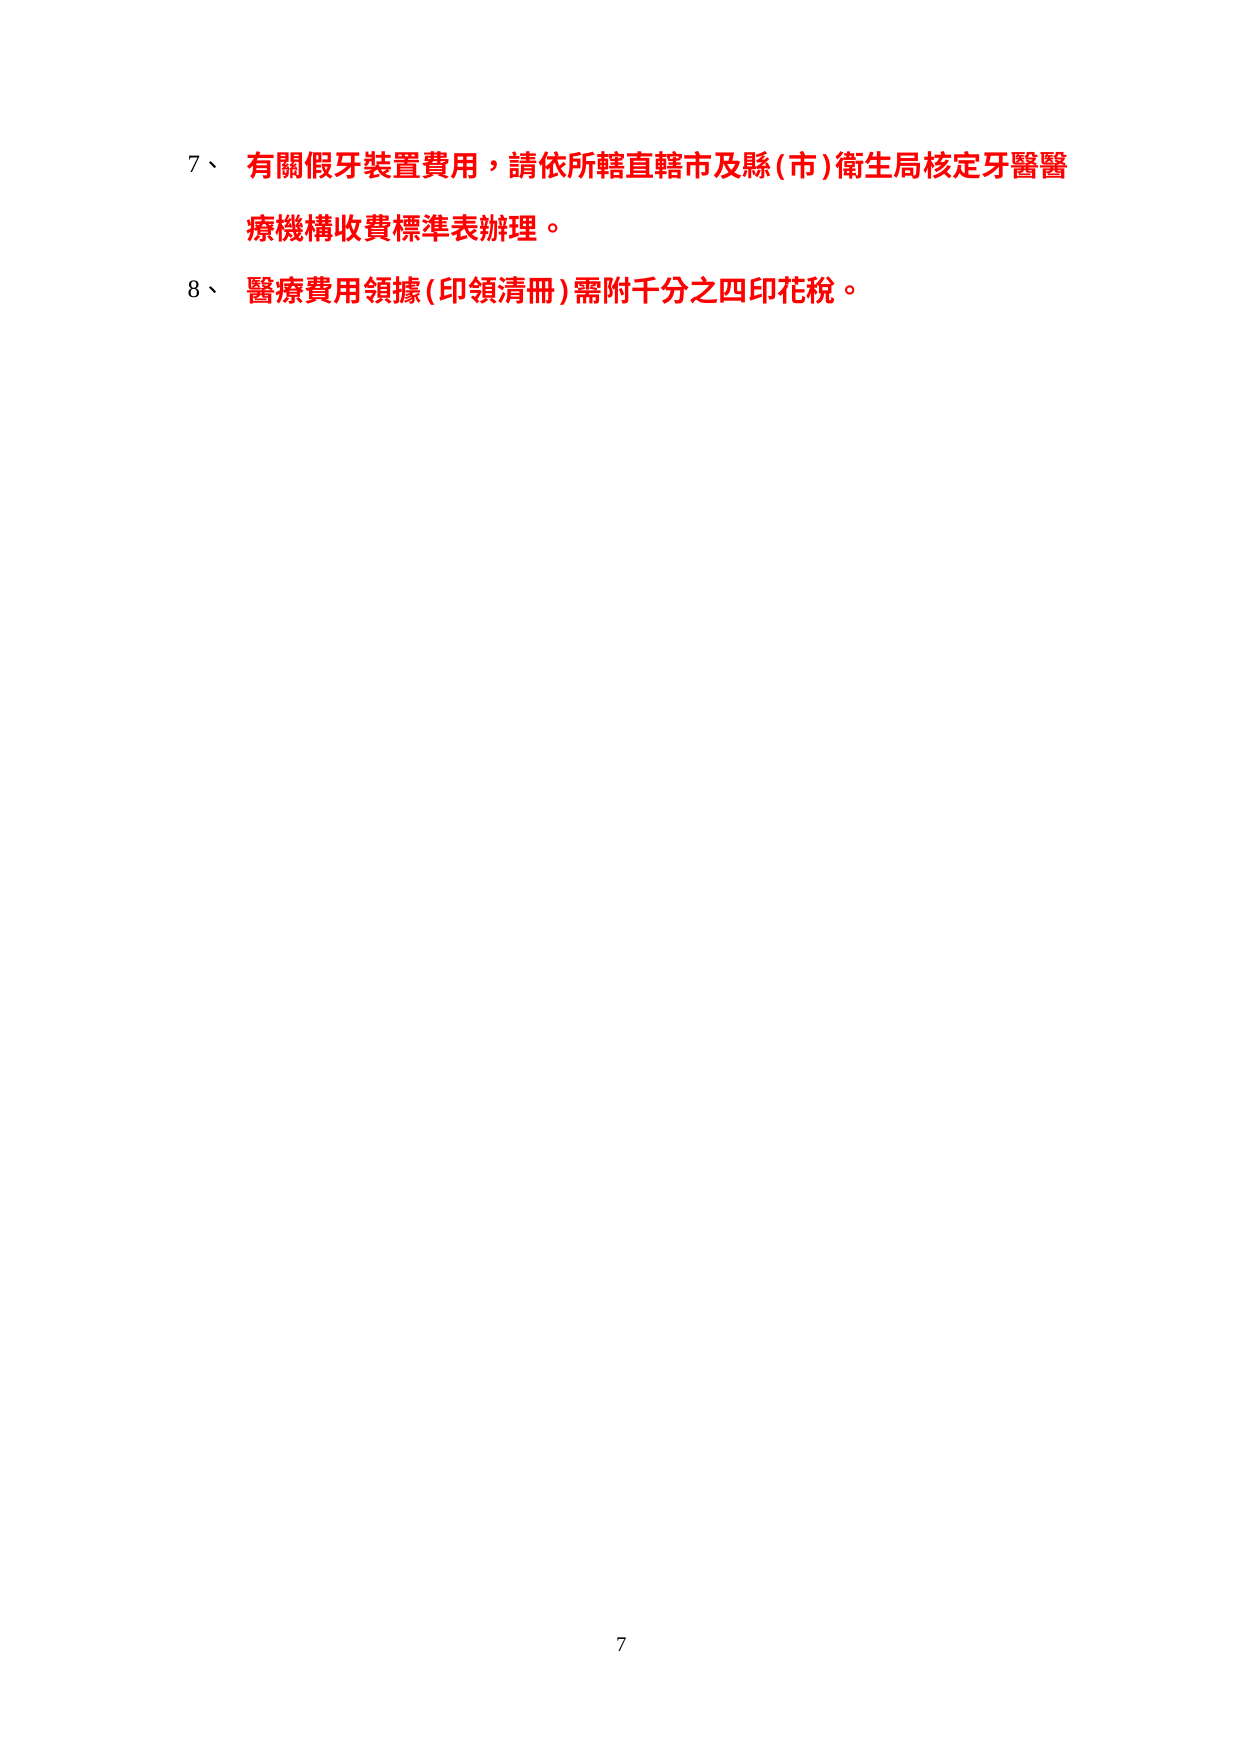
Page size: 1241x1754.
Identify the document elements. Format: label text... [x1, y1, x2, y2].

list 醫療費用領據(印領清冊)需附千分之四印花稅。 [187, 247, 1093, 310]
list 有關假牙裝置費用，請依所轄直轄市及縣(市)衛生局核定牙醫醫療機構收費標準表辦理。 [187, 122, 1093, 247]
